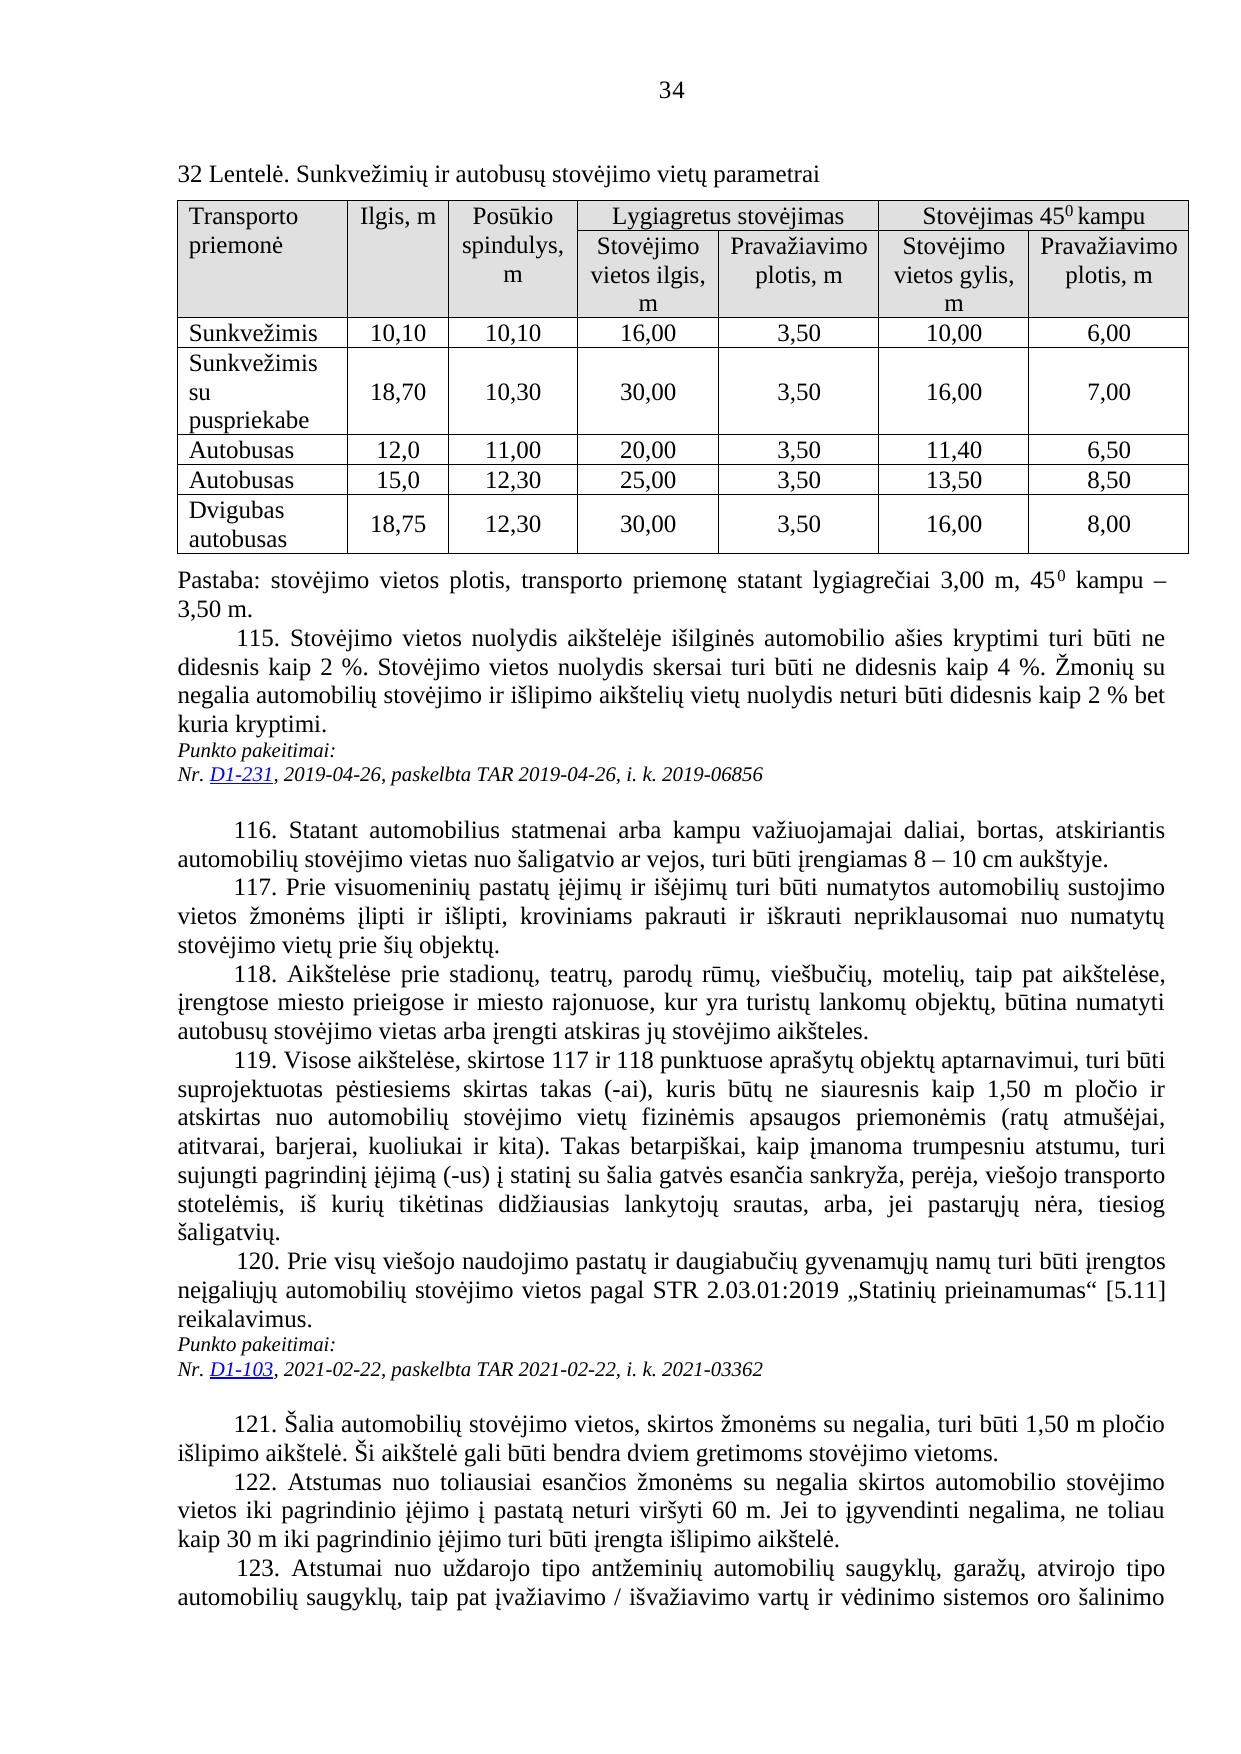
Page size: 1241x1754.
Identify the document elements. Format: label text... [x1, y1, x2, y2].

table_cell 8,50 [1029, 465, 1188, 494]
text 123. Atstumai nuo uždarojo tipo antžeminių automobilių saugyklų, garažų, atvirojo tipo automobilių saugyklų, taip pat įvažiavimo / išvažiavimo vartų ir vėdinimo sistemos oro šalinimo [177, 1553, 1166, 1611]
table_cell Sunkvežimis su puspriekabe [178, 348, 347, 434]
table_cell 10,10 [449, 318, 577, 347]
table_cell 3,50 [719, 495, 878, 552]
table_cell Autobusas [178, 465, 347, 494]
table_cell 6,00 [1029, 318, 1188, 347]
text 117. Prie visuomeninių pastatų įėjimų ir išėjimų turi būti numatytos automobilių sustojimo vietos žmonėms įlipti ir išlipti, kroviniams pakrauti ir iškrauti nepriklausomai nuo numatytų stovėjimo vietų prie šių objektų. [177, 872, 1166, 959]
table_cell 25,00 [578, 465, 718, 494]
table_cell 11,40 [879, 435, 1028, 464]
table_cell 3,50 [719, 318, 878, 347]
table_cell 6,50 [1029, 435, 1188, 464]
text 121. Šalia automobilių stovėjimo vietos, skirtos žmonėms su negalia, turi būti 1,50 m pločio išlipimo aikštelė. Ši aikštelė gali būti bendra dviem gretimoms stovėjimo vietoms. [177, 1409, 1166, 1467]
text 119. Visose aikštelėse, skirtose 117 ir 118 punktuose aprašytų objektų aptarnavimui, turi būti suprojektuotas pėstiesiems skirtas takas (-ai), kuris būtų ne siauresnis kaip 1,50 m pločio ir atskirtas nuo automobilių stovėjimo vietų fizinėmis apsaugos priemonėmis (ratų atmušėjai, atitvarai, barjerai, kuoliukai ir kita). Takas betarpiškai, kaip įmanoma trumpesniu atstumu, turi sujungti pagrindinį įėjimą (-us) į statinį su šalia gatvės esančia sankryža, perėja, viešojo transporto stotelėmis, iš kurių tikėtinas didžiausias lankytojų srautas, arba, jei pastarųjų nėra, tiesiog šaligatvių. [177, 1045, 1166, 1246]
table_cell 16,00 [879, 495, 1028, 552]
text 115. Stovėjimo vietos nuolydis aikštelėje išilginės automobilio ašies kryptimi turi būti ne didesnis kaip 2 %. Stovėjimo vietos nuolydis skersai turi būti ne didesnis kaip 4 %. Žmonių su negalia automobilių stovėjimo ir išlipimo aikštelių vietų nuolydis neturi būti didesnis kaip 2 % bet kuria kryptimi. [177, 623, 1166, 738]
table_cell 3,50 [719, 435, 878, 464]
table_cell 13,50 [879, 465, 1028, 494]
table_cell 10,10 [348, 318, 448, 347]
table_cell 18,75 [348, 495, 448, 552]
table_cell 12,30 [449, 465, 577, 494]
text 32 Lentelė. Sunkvežimių ir autobusų stovėjimo vietų parametrai [177, 159, 1166, 188]
table_cell 10,30 [449, 348, 577, 434]
table_cell Stovėjimo vietos gylis, m [879, 231, 1028, 317]
table_cell 18,70 [348, 348, 448, 434]
table_cell Dvigubas autobusas [178, 495, 347, 552]
table_cell Stovėjimo vietos ilgis, m [578, 231, 718, 317]
table_cell 12,30 [449, 495, 577, 552]
table_cell 20,00 [578, 435, 718, 464]
table_cell 16,00 [578, 318, 718, 347]
table_cell 3,50 [719, 465, 878, 494]
text 122. Atstumas nuo toliausiai esančios žmonėms su negalia skirtos automobilio stovėjimo vietos iki pagrindinio įėjimo į pastatą neturi viršyti 60 m. Jei to įgyvendinti negalima, ne toliau kaip 30 m iki pagrindinio įėjimo turi būti įrengta išlipimo aikštelė. [177, 1467, 1166, 1553]
table_cell Autobusas [178, 435, 347, 464]
table_cell 15,0 [348, 465, 448, 494]
table_cell 7,00 [1029, 348, 1188, 434]
text Pastaba: stovėjimo vietos plotis, transporto priemonę statant lygiagrečiai 3,00 m, 450 kampu – 3,50 m. [177, 566, 1166, 623]
text Nr. D1-231, 2019-04-26, paskelbta TAR 2019-04-26, i. k. 2019-06856 [177, 762, 1166, 786]
text 118. Aikštelėse prie stadionų, teatrų, parodų rūmų, viešbučių, motelių, taip pat aikštelėse, įrengtose miesto prieigose ir miesto rajonuose, kur yra turistų lankomų objektų, būtina numatyti autobusų stovėjimo vietas arba įrengti atskiras jų stovėjimo aikšteles. [177, 959, 1166, 1045]
table_cell Sunkvežimis [178, 318, 347, 347]
table_cell Pravažiavimo plotis, m [1029, 231, 1188, 317]
table_header Ilgis, m [348, 201, 448, 317]
table_header Lygiagretus stovėjimas [578, 201, 878, 230]
table_cell 11,00 [449, 435, 577, 464]
table_cell 8,00 [1029, 495, 1188, 552]
text 116. Statant automobilius statmenai arba kampu važiuojamajai daliai, bortas, atskiriantis automobilių stovėjimo vietas nuo šaligatvio ar vejos, turi būti įrengiamas 8 – 10 cm aukštyje. [177, 815, 1166, 872]
text Punkto pakeitimai: [177, 1332, 1166, 1356]
table_cell 30,00 [578, 495, 718, 552]
text Nr. D1-103, 2021-02-22, paskelbta TAR 2021-02-22, i. k. 2021-03362 [177, 1356, 1166, 1381]
table_header Transporto priemonė [178, 201, 347, 317]
table_cell 12,0 [348, 435, 448, 464]
text 120. Prie visų viešojo naudojimo pastatų ir daugiabučių gyvenamųjų namų turi būti įrengtos neįgaliųjų automobilių stovėjimo vietos pagal STR 2.03.01:2019 „Statinių prieinamumas“ [5.11] reikalavimus. [177, 1246, 1166, 1332]
table_header Posūkio spindulys, m [449, 201, 577, 317]
text Punkto pakeitimai: [177, 738, 1166, 762]
table_cell 30,00 [578, 348, 718, 434]
table_cell 3,50 [719, 348, 878, 434]
table_cell 16,00 [879, 348, 1028, 434]
table_cell 10,00 [879, 318, 1028, 347]
table_cell Pravažiavimo plotis, m [719, 231, 878, 317]
table_header Stovėjimas 450 kampu [879, 201, 1188, 230]
